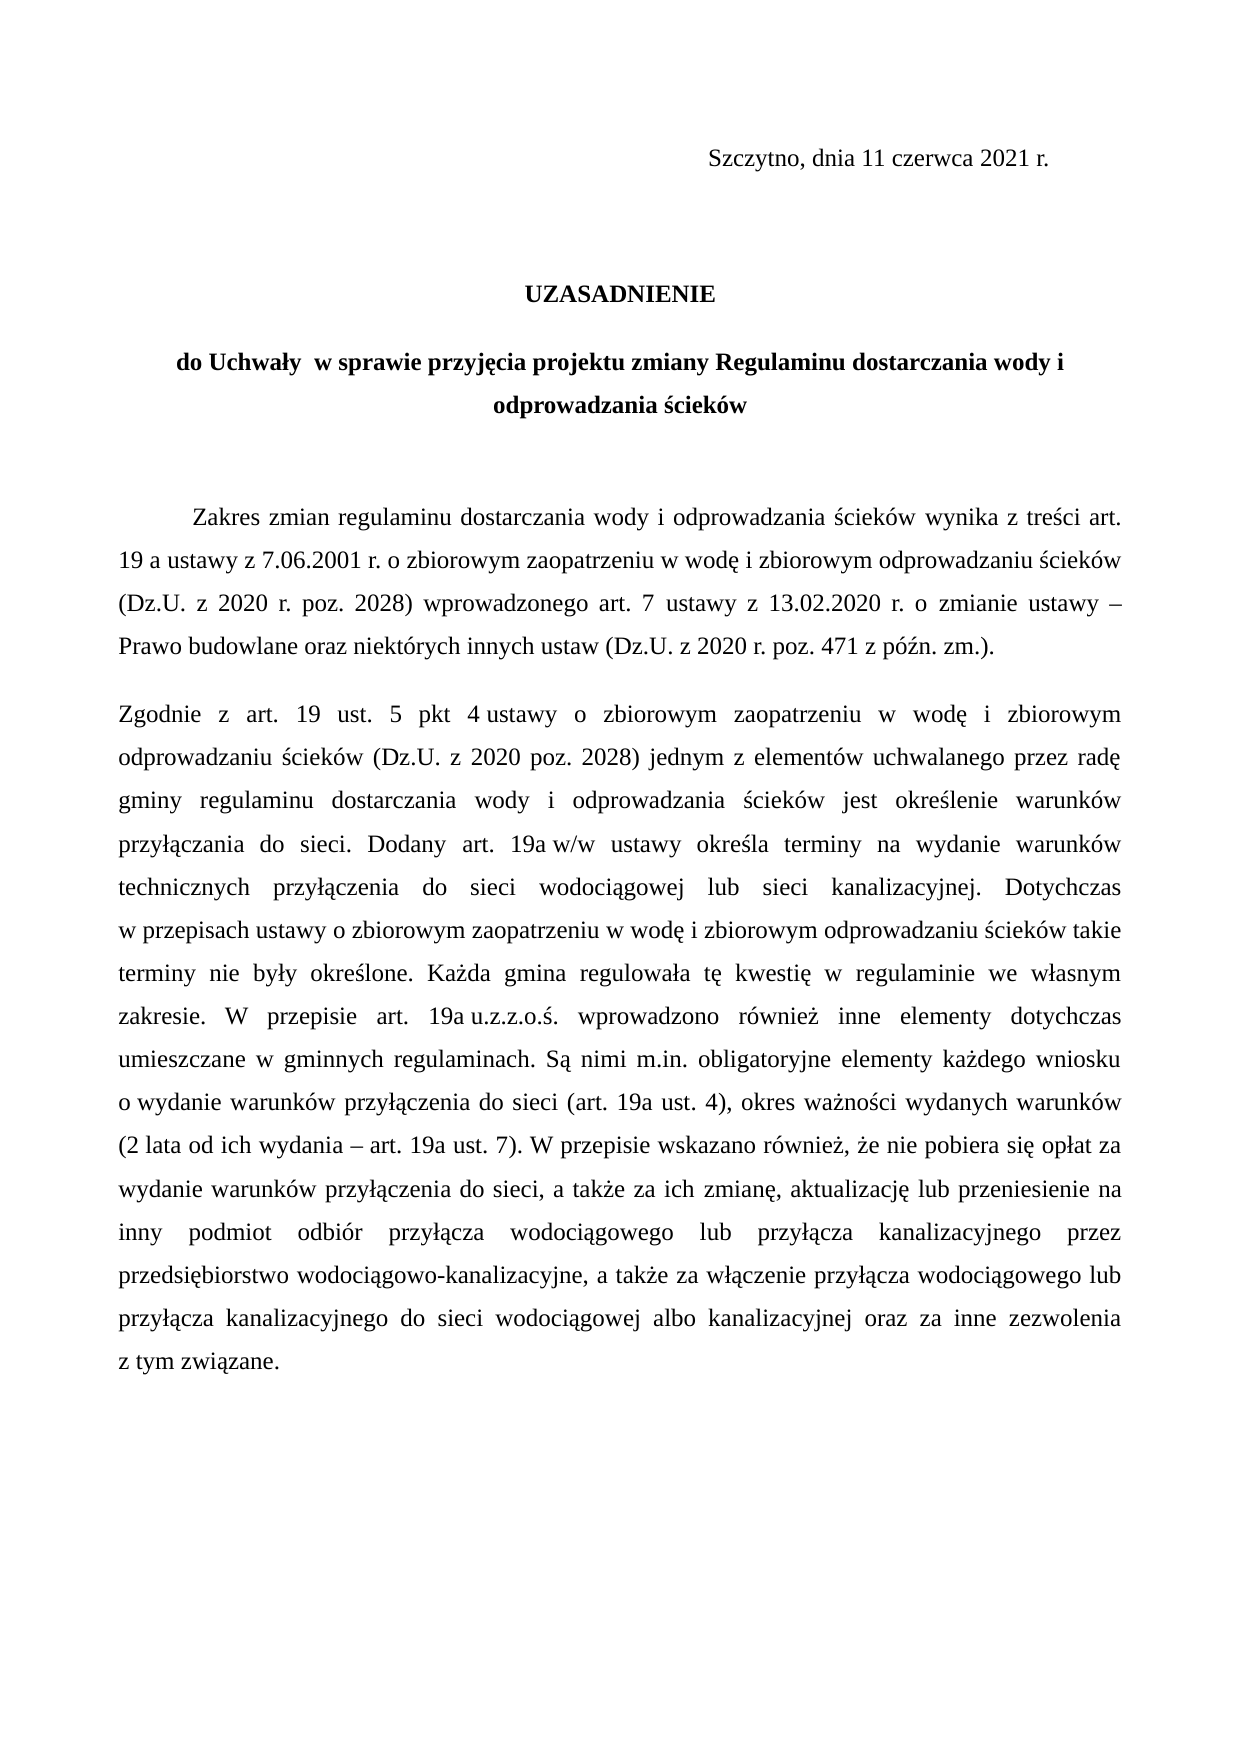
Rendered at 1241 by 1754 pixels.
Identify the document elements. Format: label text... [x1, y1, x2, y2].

text UZASADNIENIE [118, 279, 1122, 308]
text Szczytno, dnia 11 czerwca 2021 r. [118, 143, 1122, 172]
text Zakres zmian regulaminu dostarczania wody i odprowadzania ścieków wynika z treści art. 19 a ustawy z 7.06.2001 r. o zbiorowym zaopatrzeniu w wodę i zbiorowym odprowadzaniu ścieków (Dz.U. z 2020 r. poz. 2028) wprowadzonego art. 7 ustawy z 13.02.2020 r. o zmianie ustawy – Prawo budowlane oraz niektórych innych ustaw (Dz.U. z 2020 r. poz. 471 z późn. zm.). [118, 502, 1122, 660]
text do Uchwały w sprawie przyjęcia projektu zmiany Regulaminu dostarczania wody i odprowadzania ścieków [118, 347, 1122, 419]
text Zgodnie z art. 19 ust. 5 pkt 4 ustawy o zbiorowym zaopatrzeniu w wodę i zbiorowym odprowadzaniu ścieków (Dz.U. z 2020 poz. 2028) jednym z elementów uchwalanego przez radę gminy regulaminu dostarczania wody i odprowadzania ścieków jest określenie warunków przyłączania do sieci. Dodany art. 19a w/w ustawy określa terminy na wydanie warunków technicznych przyłączenia do sieci wodociągowej lub sieci kanalizacyjnej. Dotychczas w przepisach ustawy o zbiorowym zaopatrzeniu w wodę i zbiorowym odprowadzaniu ścieków takie terminy nie były określone. Każda gmina regulowała tę kwestię w regulaminie we własnym zakresie. W przepisie art. 19a u.z.z.o.ś. wprowadzono również inne elementy dotychczas umieszczane w gminnych regulaminach. Są nimi m.in. obligatoryjne elementy każdego wniosku o wydanie warunków przyłączenia do sieci (art. 19a ust. 4), okres ważności wydanych warunków (2 lata od ich wydania – art. 19a ust. 7). W przepisie wskazano również, że nie pobiera się opłat za wydanie warunków przyłączenia do sieci, a także za ich zmianę, aktualizację lub przeniesienie na inny podmiot odbiór przyłącza wodociągowego lub przyłącza kanalizacyjnego przez przedsiębiorstwo wodociągowo-kanalizacyjne, a także za włączenie przyłącza wodociągowego lub przyłącza kanalizacyjnego do sieci wodociągowej albo kanalizacyjnej oraz za inne zezwolenia z tym związane. [118, 699, 1122, 1375]
